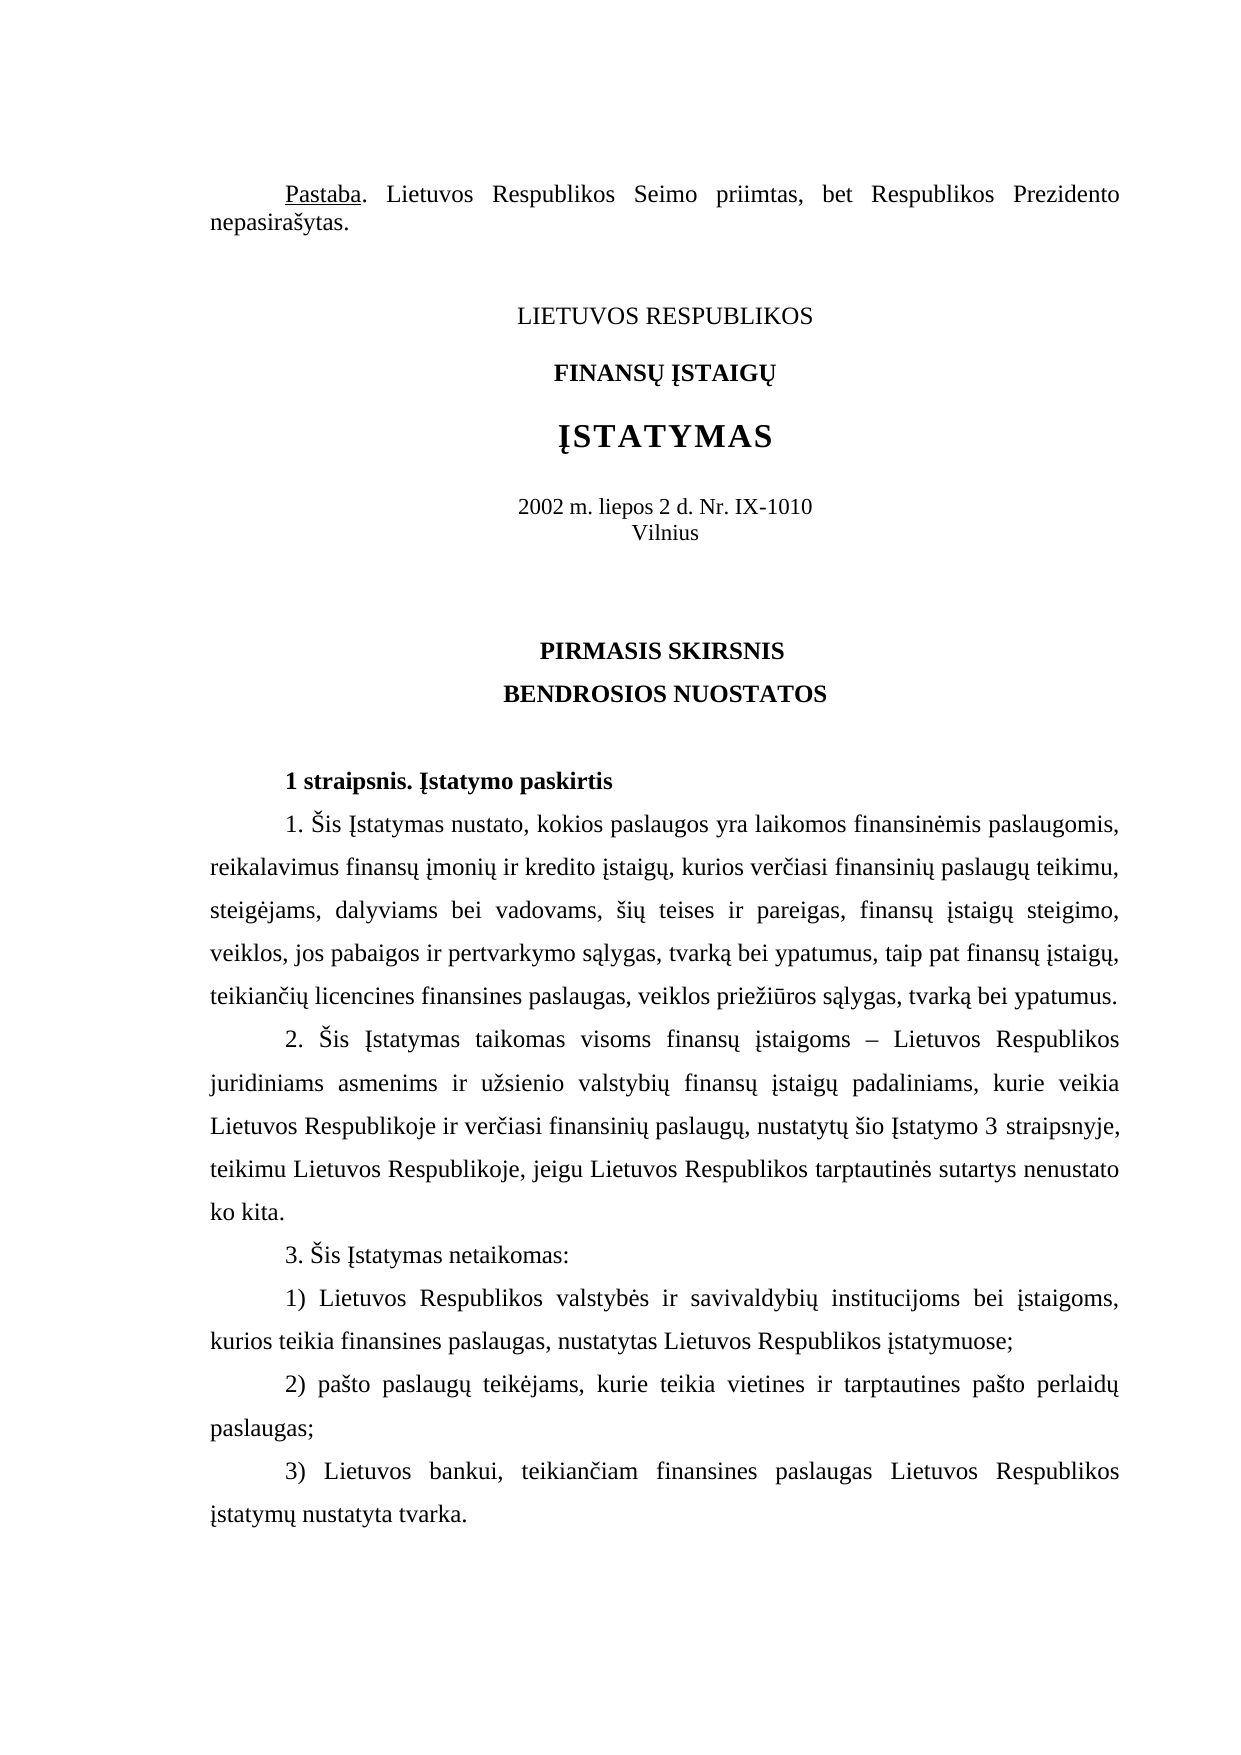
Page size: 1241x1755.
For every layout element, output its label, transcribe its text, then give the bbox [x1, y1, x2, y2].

text Pastaba. Lietuvos Respublikos Seimo priimtas, bet Respublikos Prezidento nepasirašytas. [210, 179, 1120, 236]
text 1) Lietuvos Respublikos valstybės ir savivaldybių institucijoms bei įstaigoms, kurios teikia finansines paslaugas, nustatytas Lietuvos Respublikos įstatymuose; [210, 1283, 1120, 1355]
text FINANSŲ ĮSTAIGŲ [210, 358, 1120, 387]
text 1. Šis Įstatymas nustato, kokios paslaugos yra laikomos finansinėmis paslaugomis, reikalavimus finansų įmonių ir kredito įstaigų, kurios verčiasi finansinių paslaugų teikimu, steigėjams, dalyviams bei vadovams, šių teises ir pareigas, finansų įstaigų steigimo, veiklos, jos pabaigos ir pertvarkymo sąlygas, tvarką bei ypatumus, taip pat finansų įstaigų, teikiančių licencines finansines paslaugas, veiklos priežiūros sąlygas, tvarką bei ypatumus. [210, 809, 1120, 1010]
text 2) pašto paslaugų teikėjams, kurie teikia vietines ir tarptautines pašto perlaidų paslaugas; [210, 1369, 1120, 1441]
text 3. Šis Įstatymas netaikomas: [210, 1240, 1120, 1269]
text 1 straipsnis. Įstatymo paskirtis [210, 766, 1120, 794]
text ĮSTATYMAS [210, 416, 1120, 454]
text 2002 m. liepos 2 d. Nr. IX-1010 Vilnius [210, 493, 1120, 545]
text 2. Šis Įstatymas taikomas visoms finansų įstaigoms – Lietuvos Respublikos juridiniams asmenims ir užsienio valstybių finansų įstaigų padaliniams, kurie veikia Lietuvos Respublikoje ir verčiasi finansinių paslaugų, nustatytų šio Įstatymo 3 straipsnyje, teikimu Lietuvos Respublikoje, jeigu Lietuvos Respublikos tarptautinės sutartys nenustato ko kita. [210, 1024, 1120, 1226]
text LIETUVOS RESPUBLIKOS [210, 301, 1120, 330]
text PIRMASIS SKIRSNIS BENDROSIOS NUOSTATOS [210, 636, 1120, 708]
text 3) Lietuvos bankui, teikiančiam finansines paslaugas Lietuvos Respublikos įstatymų nustatyta tvarka. [210, 1456, 1120, 1528]
